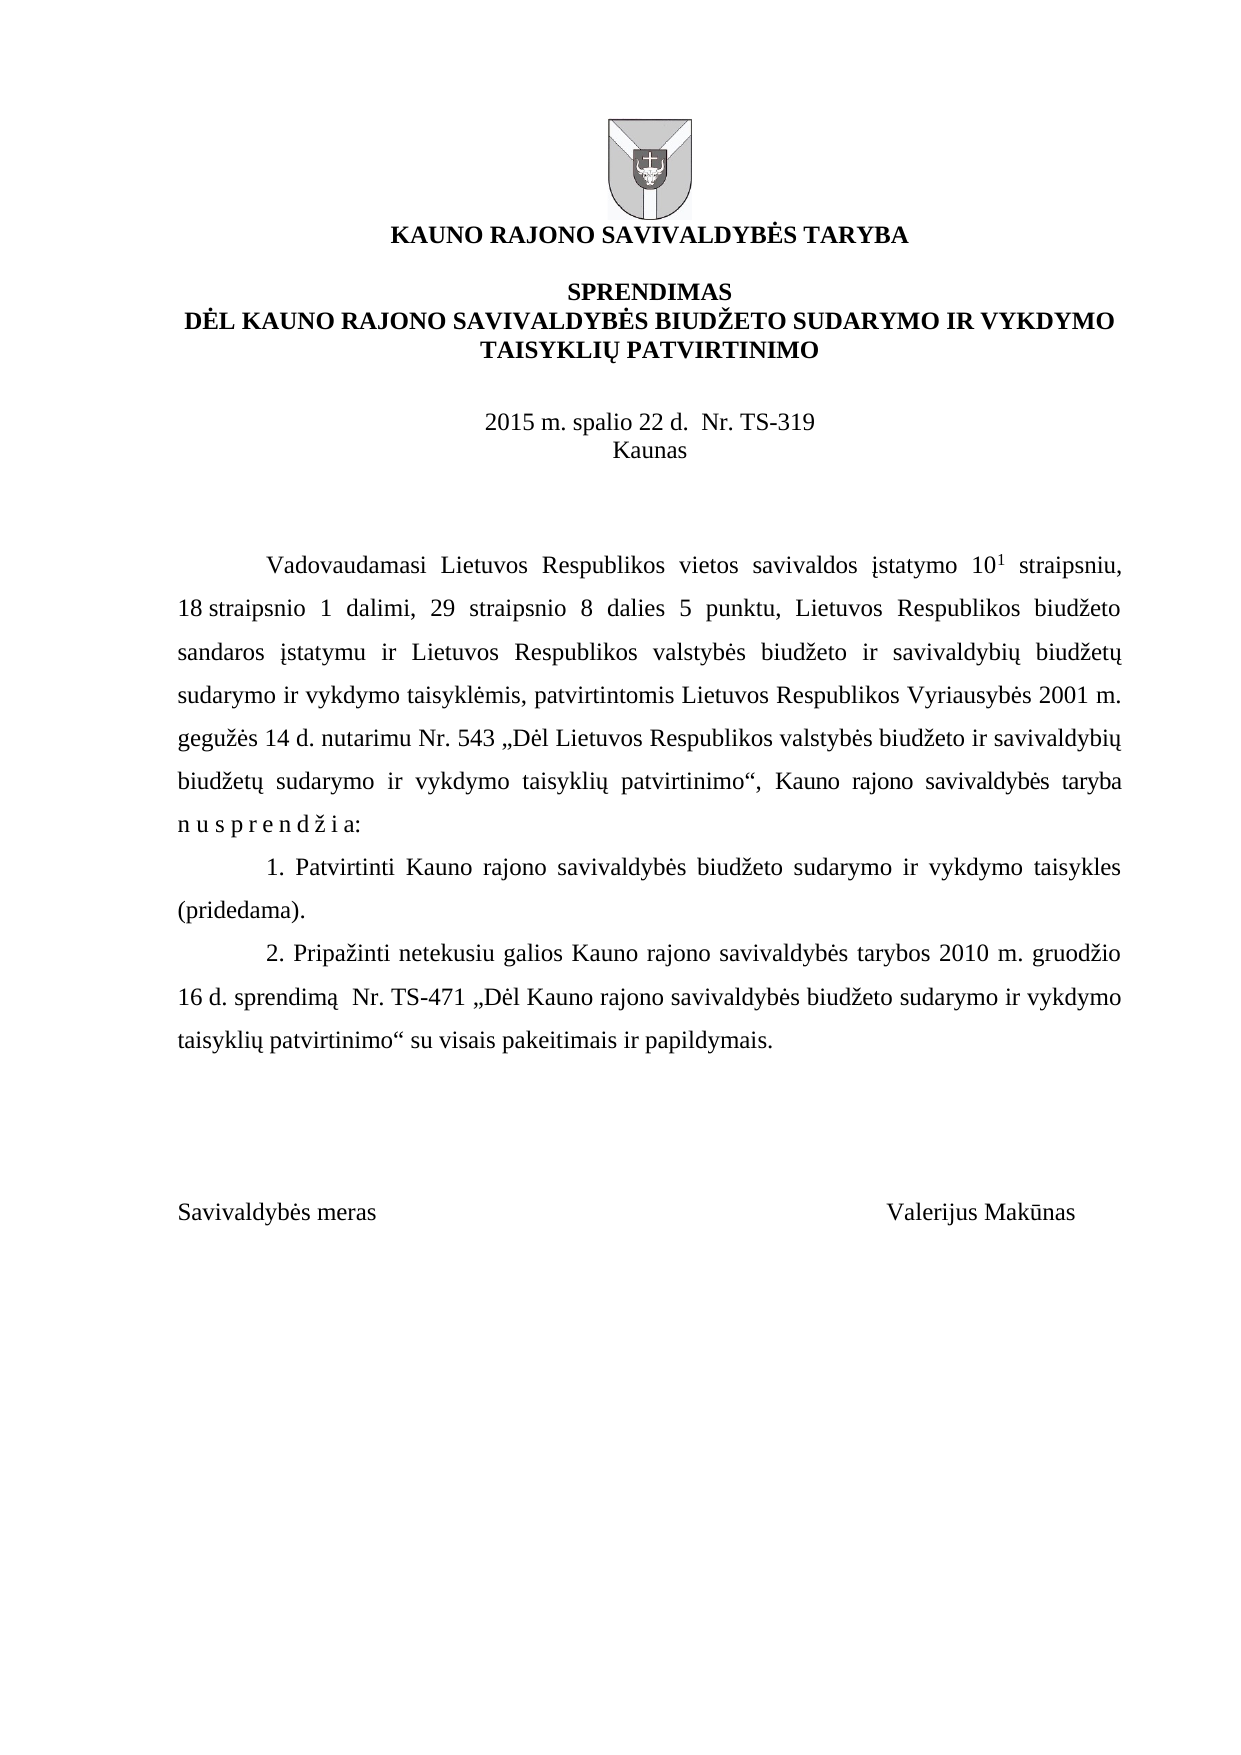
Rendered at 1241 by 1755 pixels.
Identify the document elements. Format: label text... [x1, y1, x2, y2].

text 2015 m. spalio 22 d. Nr. TS-319 [177, 407, 1122, 435]
text 1. Patvirtinti Kauno rajono savivaldybės biudžeto sudarymo ir vykdymo taisykles (pridedama). [177, 852, 1122, 924]
text DĖL KAUNO RAJONO SAVIVALDYBĖS BIUDŽETO SUDARYMO IR VYKDYMO TAISYKLIŲ PATVIRTINIMO [177, 306, 1122, 363]
text Kaunas [177, 435, 1122, 464]
text Savivaldybės meras Valerijus Makūnas [177, 1197, 1122, 1226]
text SPRENDIMAS [177, 277, 1122, 306]
text KAUNO RAJONO SAVIVALDYBĖS TARYBA [177, 220, 1122, 248]
text 2. Pripažinti netekusiu galios Kauno rajono savivaldybės tarybos 2010 m. gruodžio 16 d. sprendimą Nr. TS-471 „Dėl Kauno rajono savivaldybės biudžeto sudarymo ir vykdymo taisyklių patvirtinimo“ su visais pakeitimais ir papildymais. [177, 938, 1122, 1053]
text Vadovaudamasi Lietuvos Respublikos vietos savivaldos įstatymo 101 straipsniu, 18 straipsnio 1 dalimi, 29 straipsnio 8 dalies 5 punktu, Lietuvos Respublikos biudžeto sandaros įstatymu ir Lietuvos Respublikos valstybės biudžeto ir savivaldybių biudžetų sudarymo ir vykdymo taisyklėmis, patvirtintomis Lietuvos Respublikos Vyriausybės 2001 m. gegužės 14 d. nutarimu Nr. 543 „Dėl Lietuvos Respublikos valstybės biudžeto ir savivaldybių biudžetų sudarymo ir vykdymo taisyklių patvirtinimo“, Kauno rajono savivaldybės taryba n u s p r e n d ž i a: [177, 550, 1122, 838]
